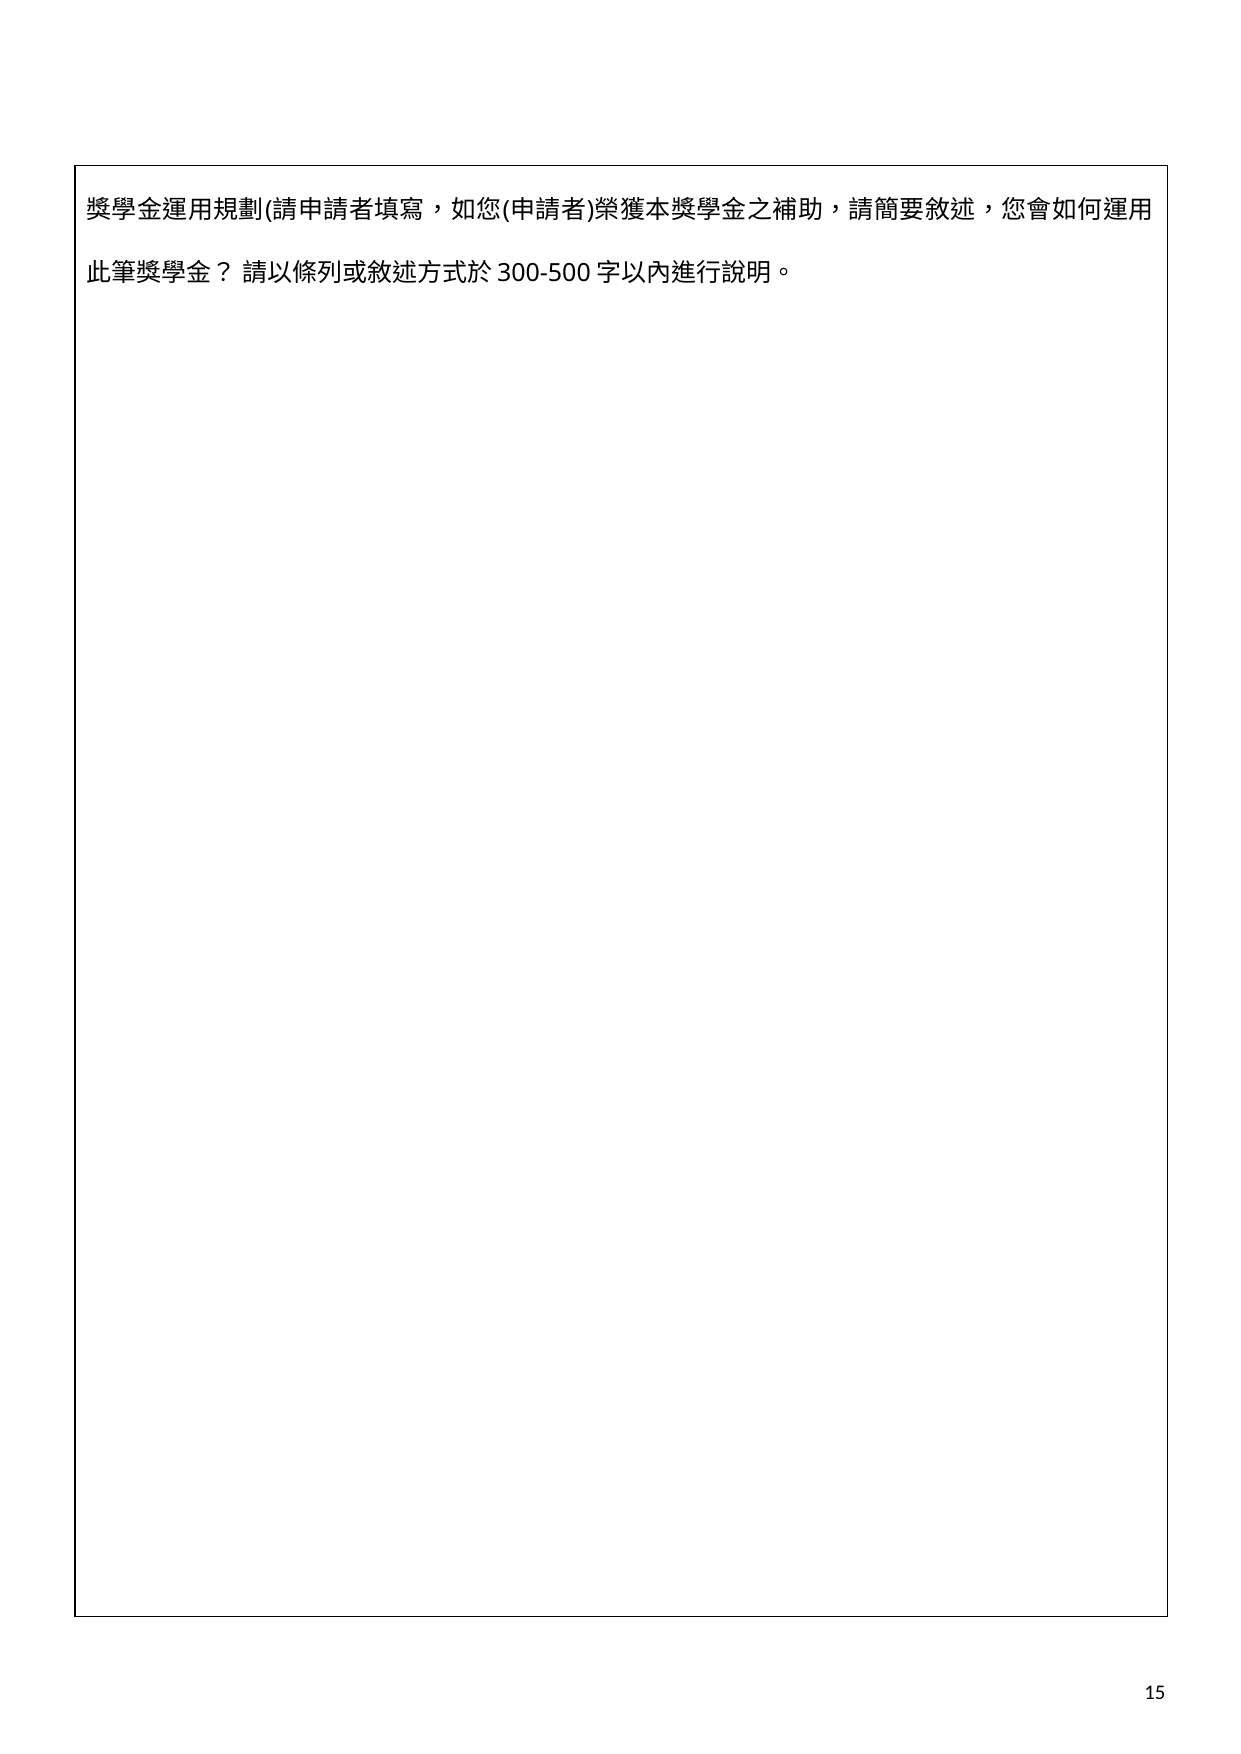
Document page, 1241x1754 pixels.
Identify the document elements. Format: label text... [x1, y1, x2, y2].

table_header 獎學金運用規劃(請申請者填寫，如您(申請者)榮獲本獎學金之補助，請簡要敘述，您會如何運用此筆獎學金？ 請以條列或敘述方式於300-500字以內進行說明。 [76, 166, 1167, 1616]
